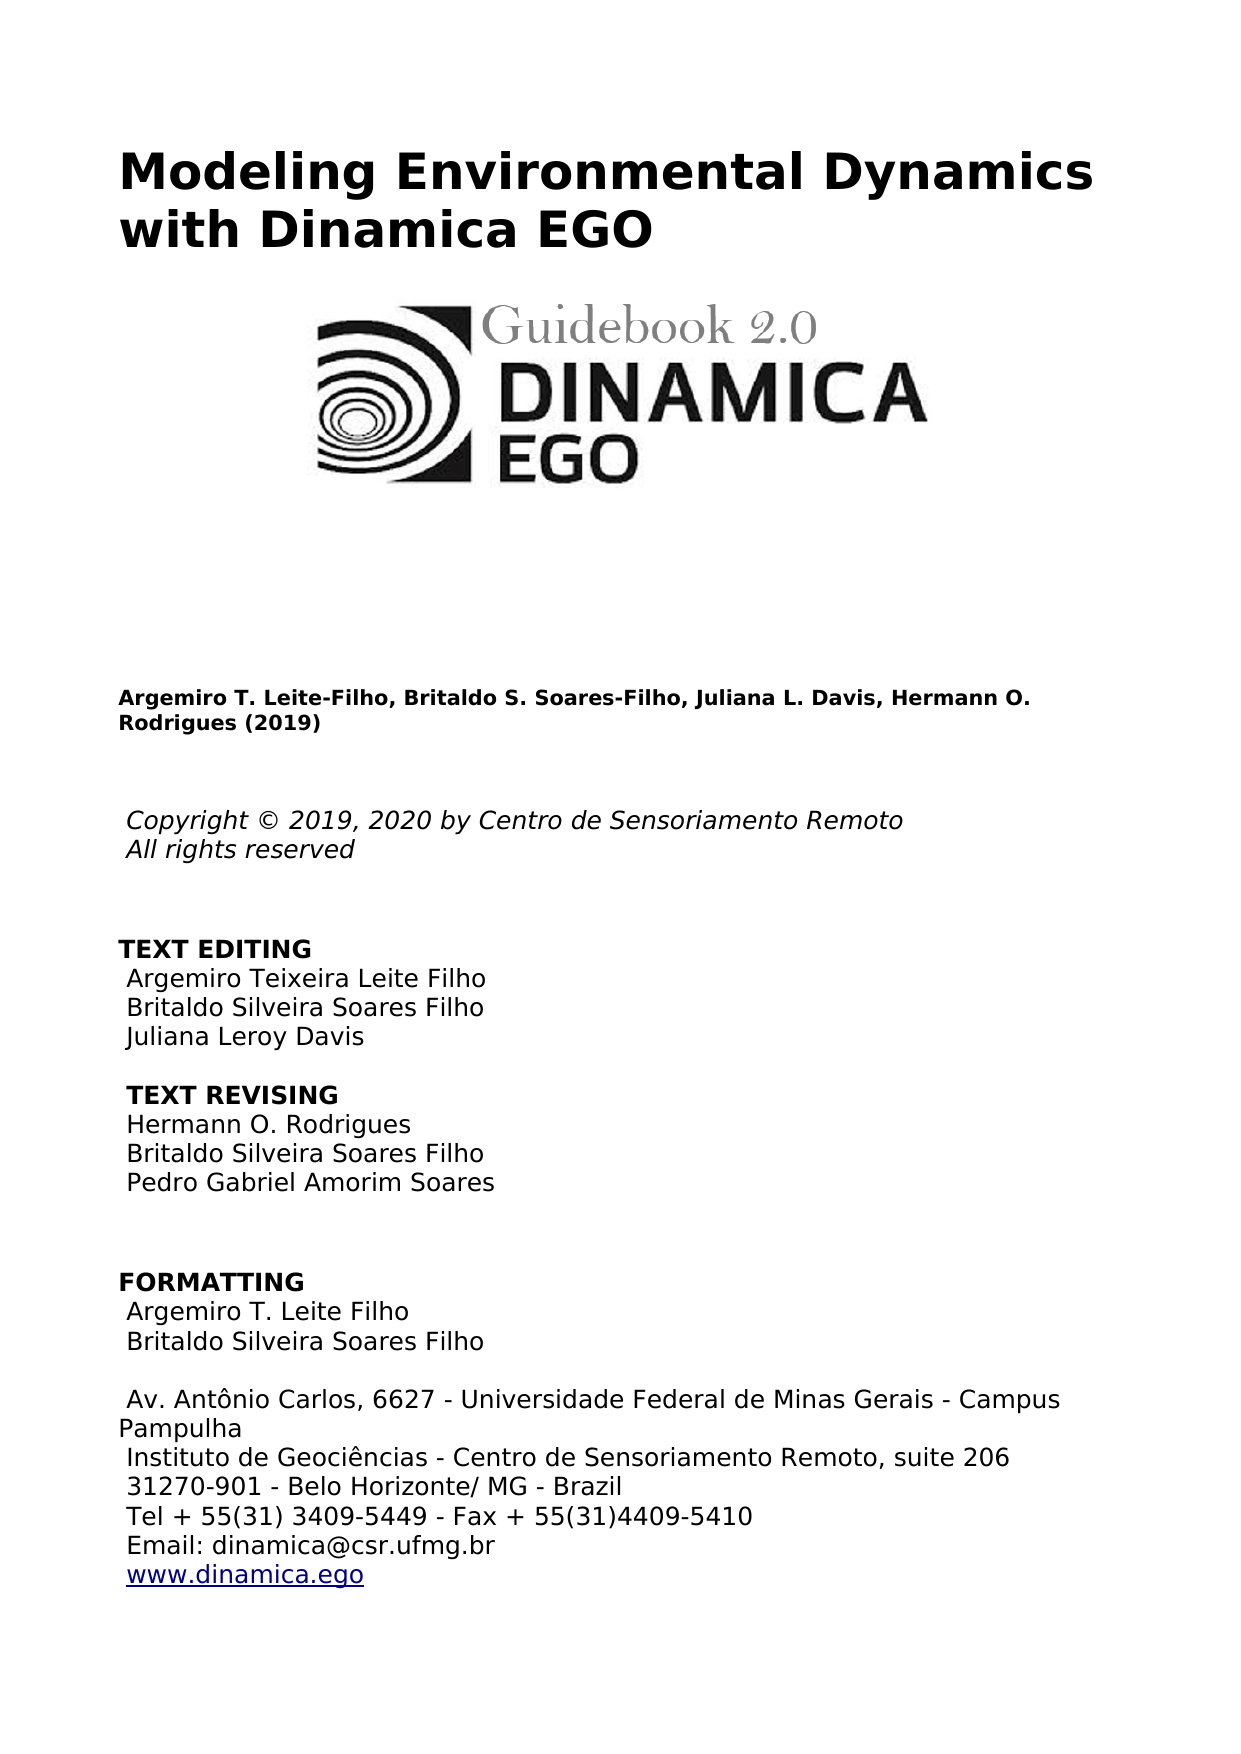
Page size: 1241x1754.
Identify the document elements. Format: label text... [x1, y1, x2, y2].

picture [307, 272, 933, 504]
subtitle Modeling Environmental Dynamics with Dinamica EGO [118, 143, 1122, 259]
text FORMATTING Argemiro T. Leite Filho Britaldo Silveira Soares Filho Av. Antônio Carlos, 6627 - Universidade Federal de Minas Gerais - Campus Pampulha Instituto de Geociências - Centro de Sensoriamento Remoto, suite 206 31270-901 - Belo Horizonte/ MG - Brazil Tel + 55(31) 3409-5449 - Fax + 55(31)4409-5410 Email: dinamica@csr.ufmg.br www.dinamica.ego [118, 1268, 1122, 1618]
subtitle Argemiro T. Leite-Filho, Britaldo S. Soares-Filho, Juliana L. Davis, Hermann O. Rodrigues (2019) [118, 686, 1122, 735]
text Copyright © 2019, 2020 by Centro de Sensoriamento Remoto All rights reserved [118, 747, 1122, 922]
text TEXT EDITING Argemiro Teixeira Leite Filho Britaldo Silveira Soares Filho Juliana Leroy Davis TEXT REVISING Hermann O. Rodrigues Britaldo Silveira Soares Filho Pedro Gabriel Amorim Soares [118, 935, 1122, 1256]
